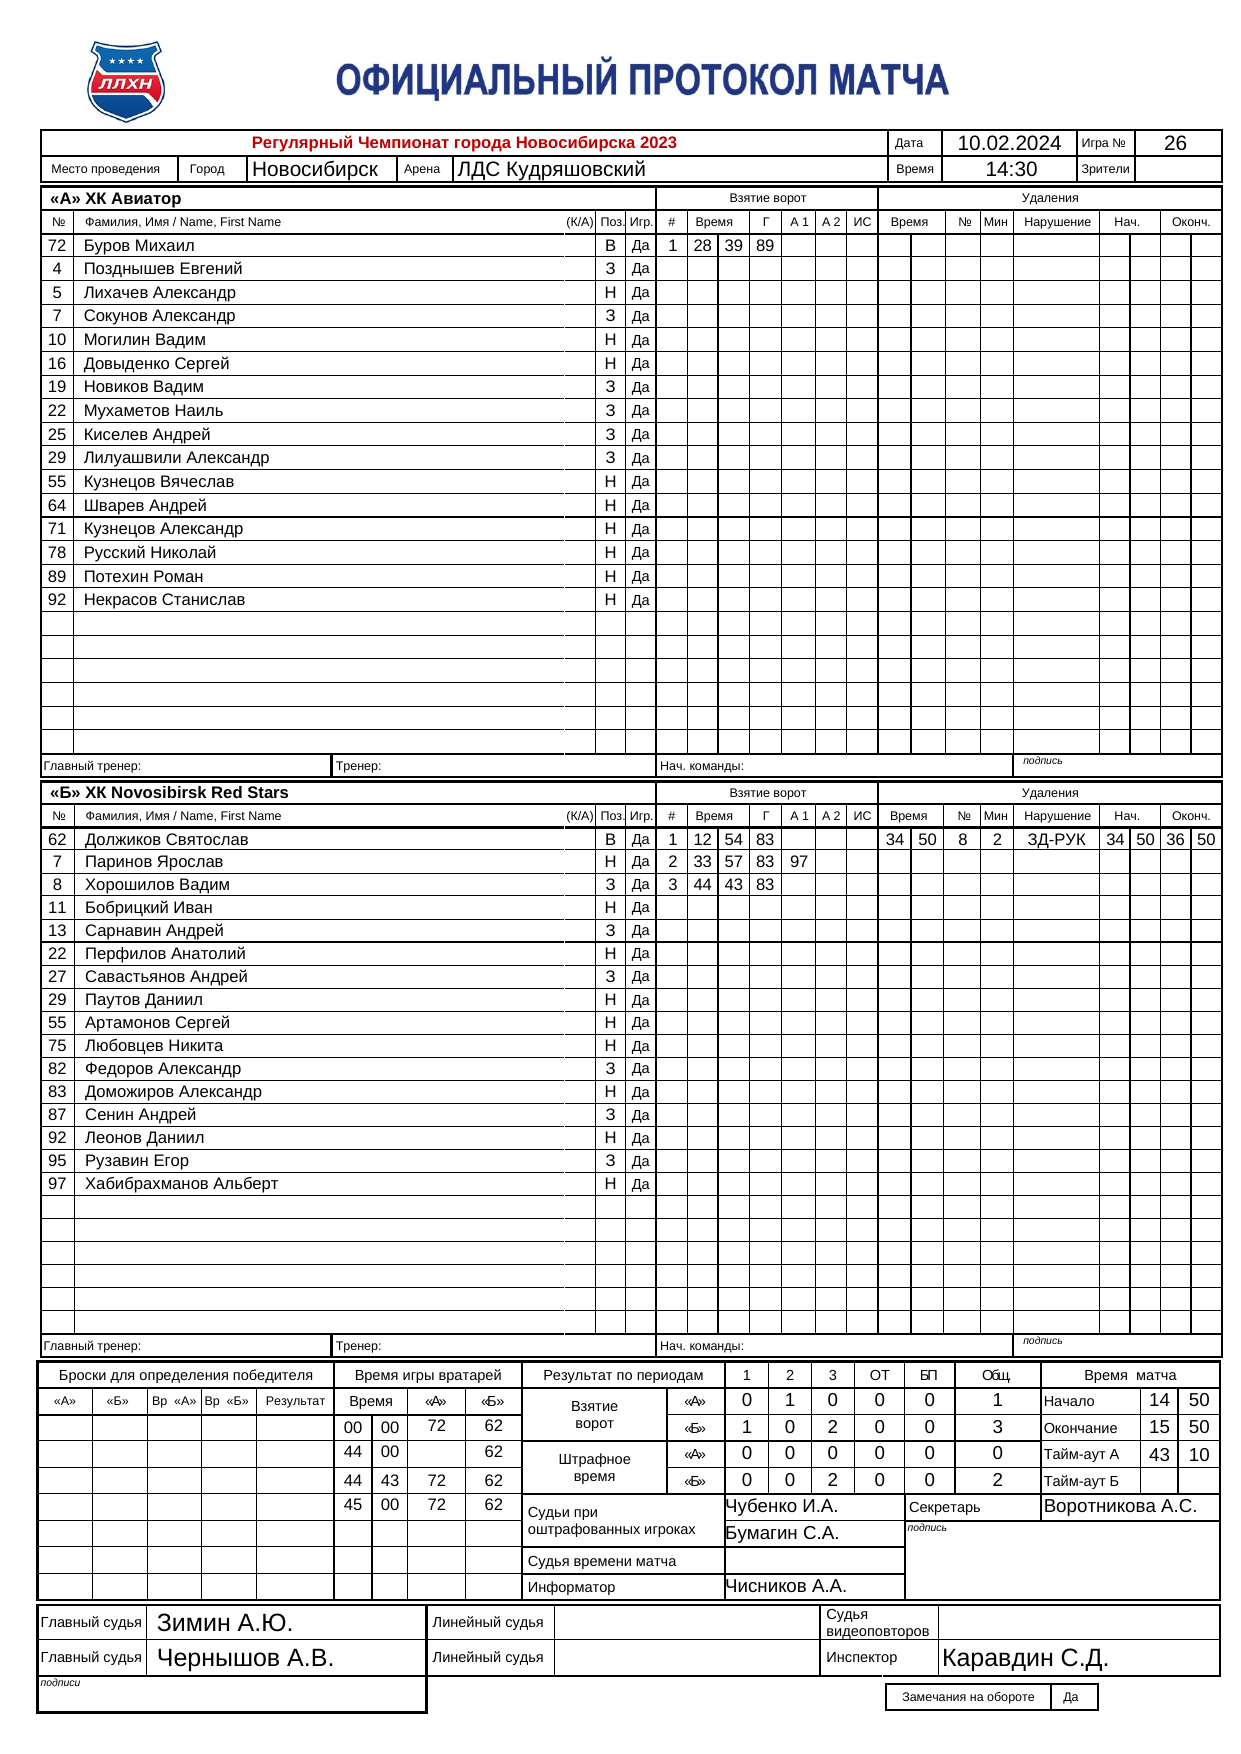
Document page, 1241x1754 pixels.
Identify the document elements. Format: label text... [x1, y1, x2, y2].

table_cell [782, 1012, 815, 1033]
table_cell [1099, 1682, 1220, 1711]
table_cell [42, 1242, 74, 1264]
table_cell [1100, 588, 1129, 611]
table_cell [1100, 636, 1129, 658]
table_cell [688, 966, 717, 987]
table_cell 2 [981, 829, 1013, 849]
table_cell З [596, 305, 625, 327]
table_cell 0 [956, 1442, 1040, 1467]
table_cell [750, 1081, 781, 1103]
table_cell [981, 966, 1013, 987]
table_cell [1161, 1288, 1190, 1310]
table_cell Да [626, 920, 655, 941]
table_cell [719, 920, 749, 941]
table_cell [719, 1058, 749, 1079]
table_cell 5 [42, 281, 73, 303]
table_cell [816, 636, 846, 658]
table_cell [879, 1150, 910, 1172]
table_cell 87 [42, 1104, 74, 1126]
table_cell [981, 328, 1013, 351]
table_header БП [905, 1363, 954, 1387]
table_header Удаления [879, 783, 1221, 803]
table_cell 82 [42, 1058, 74, 1079]
table_cell Оконч. [1161, 211, 1221, 233]
table_cell [750, 494, 781, 516]
table_cell [912, 636, 945, 658]
table_cell [657, 518, 687, 540]
table_cell [750, 399, 781, 422]
table_cell 0 [726, 1442, 768, 1467]
table_cell [1100, 1035, 1129, 1057]
table_cell 0 [769, 1415, 811, 1440]
table_cell Лихачев Александр [74, 281, 564, 303]
table_cell 0 [855, 1415, 904, 1440]
table_cell [912, 565, 945, 587]
table_cell [782, 1219, 815, 1241]
table_cell 83 [750, 874, 781, 895]
table_cell [688, 1127, 717, 1149]
table_cell [944, 1104, 980, 1126]
table_cell [657, 659, 687, 682]
table_cell Да [626, 1127, 655, 1149]
table_cell [1192, 423, 1221, 445]
table_cell [335, 1574, 371, 1599]
table_header 3 [812, 1363, 854, 1387]
table_cell [1131, 1150, 1160, 1172]
table_cell 44 [688, 874, 717, 895]
table_cell [688, 470, 717, 493]
table_cell [879, 257, 910, 280]
table_cell [74, 636, 564, 658]
table_cell [1100, 565, 1129, 587]
table_cell Да [626, 1012, 655, 1033]
table_cell [1100, 1219, 1129, 1241]
table_cell 83 [42, 1081, 74, 1103]
table_cell [1100, 376, 1129, 398]
table_cell Савастьянов Андрей [75, 966, 564, 987]
table_cell [879, 541, 910, 564]
table_cell «А» [39, 1389, 92, 1413]
table_cell [1100, 1081, 1129, 1103]
table_cell [981, 612, 1013, 634]
table_cell [782, 989, 815, 1011]
table_cell [1161, 1242, 1190, 1264]
table_cell [719, 707, 749, 729]
table_cell [912, 281, 945, 303]
table_cell [816, 1196, 846, 1218]
table_cell [847, 829, 877, 849]
table_cell Н [596, 1127, 625, 1149]
table_cell 0 [855, 1442, 904, 1467]
table_cell Лилуашвили Александр [74, 446, 564, 469]
table_cell [719, 1265, 749, 1287]
table_cell # [657, 211, 687, 233]
table_cell [944, 1173, 980, 1195]
table_cell Секретарь [906, 1495, 1040, 1520]
table_cell Доможиров Александр [75, 1081, 564, 1103]
table_cell [1131, 376, 1160, 398]
table_cell [1131, 235, 1160, 256]
table_cell Да [626, 328, 655, 351]
table_cell [39, 1468, 92, 1493]
table_cell [1100, 328, 1129, 351]
table_cell [719, 1104, 749, 1126]
table_cell [1014, 352, 1099, 374]
table_cell [847, 1081, 877, 1103]
table_cell Время [889, 157, 941, 181]
table_cell [1161, 989, 1190, 1011]
table_cell [1131, 1288, 1160, 1310]
table_cell [981, 399, 1013, 422]
table_cell Новосибирск [248, 157, 396, 181]
table_cell [1131, 920, 1160, 941]
table_cell [688, 730, 717, 753]
table_cell [879, 328, 910, 351]
table_cell [782, 636, 815, 658]
table_cell [1161, 470, 1190, 493]
table_cell Новиков Вадим [74, 376, 564, 398]
table_cell [847, 1311, 877, 1333]
table_cell [912, 1058, 943, 1079]
table_cell [596, 1265, 625, 1287]
table_cell [782, 257, 815, 280]
table_cell «Б» [668, 1468, 724, 1493]
table_cell [944, 920, 980, 941]
table_cell [946, 257, 980, 280]
table_cell [373, 1547, 407, 1573]
table_cell [750, 659, 781, 682]
table_cell 0 [905, 1415, 954, 1440]
table_cell [1100, 257, 1129, 280]
table_cell [782, 683, 815, 706]
table_cell [879, 966, 910, 987]
table_cell З [596, 1104, 625, 1126]
table_cell [688, 541, 717, 564]
table_cell [1131, 1219, 1160, 1241]
table_cell [1100, 966, 1129, 987]
table_cell [1014, 376, 1099, 398]
table_cell [42, 612, 73, 634]
table_cell Нач. [1100, 805, 1160, 826]
table_cell [428, 1677, 882, 1711]
table_cell [1161, 235, 1190, 256]
table_cell [657, 446, 687, 469]
table_cell [626, 1265, 655, 1287]
table_cell [816, 399, 846, 422]
table_cell [565, 850, 595, 872]
table_cell [719, 494, 749, 516]
table_cell 50 [1179, 1389, 1219, 1413]
table_cell [1100, 541, 1129, 564]
table_cell [565, 943, 595, 964]
table_cell [981, 1196, 1013, 1218]
table_cell [565, 874, 595, 895]
table_cell Да [626, 305, 655, 327]
table_cell [944, 1242, 980, 1264]
table_header 26 [1136, 131, 1221, 155]
table_cell [688, 920, 717, 941]
table_cell [782, 305, 815, 327]
table_cell «Б» [93, 1389, 147, 1413]
table_cell [565, 305, 595, 327]
table_cell 11 [42, 896, 74, 918]
table_cell [816, 423, 846, 445]
table_cell [688, 896, 717, 918]
table_cell [879, 518, 910, 540]
table_cell 0 [812, 1442, 854, 1467]
table_cell Тайм-аут А [1042, 1441, 1140, 1467]
table_cell [1161, 423, 1190, 445]
table_cell [981, 470, 1013, 493]
table_cell 8 [42, 874, 74, 895]
table_cell 36 [1161, 829, 1190, 849]
table_cell [847, 565, 877, 587]
table_cell [1014, 1035, 1099, 1057]
table_cell [657, 257, 687, 280]
table_cell [981, 1311, 1013, 1333]
table_cell [657, 1081, 687, 1103]
table_cell [148, 1468, 201, 1493]
table_cell [657, 1311, 687, 1333]
table_cell [719, 636, 749, 658]
table_cell [1014, 874, 1099, 895]
table_cell [1131, 1311, 1160, 1333]
table_cell [1014, 1127, 1099, 1149]
table_cell [912, 470, 945, 493]
table_cell [719, 541, 749, 564]
table_cell [750, 1012, 781, 1033]
table_cell [719, 376, 749, 398]
table_cell [719, 1012, 749, 1033]
table_cell [1014, 1173, 1099, 1195]
table_cell Нач. команды: [657, 1335, 1012, 1356]
table_cell Да [626, 1081, 655, 1103]
table_cell Любовцев Никита [75, 1035, 564, 1057]
table_cell [1179, 1468, 1219, 1493]
table_cell Буров Михаил [74, 235, 564, 256]
table_cell [1192, 1081, 1221, 1103]
table_cell 97 [42, 1173, 74, 1195]
table_cell [1014, 1311, 1099, 1333]
table_cell [912, 376, 945, 398]
table_cell [847, 588, 877, 611]
table_cell Н [596, 565, 625, 587]
table_cell подпись [1014, 755, 1221, 776]
table_cell Каравдин С.Д. [939, 1640, 1219, 1675]
table_cell [946, 470, 980, 493]
table_cell [719, 399, 749, 422]
table_cell 12 [688, 829, 717, 849]
table_cell [39, 1494, 92, 1520]
table_cell Перфилов Анатолий [75, 943, 564, 964]
table_cell Информатор [523, 1575, 724, 1599]
table_header 1 [726, 1363, 768, 1387]
table_cell [912, 257, 945, 280]
table_cell Н [596, 352, 625, 374]
table_cell [1192, 1012, 1221, 1033]
table_cell Нач. команды: [657, 755, 1012, 776]
table_cell [847, 659, 877, 682]
table_cell [719, 518, 749, 540]
table_cell [688, 1311, 717, 1333]
table_cell [816, 683, 846, 706]
table_cell [657, 541, 687, 564]
table_cell # [657, 805, 687, 826]
table_cell [688, 376, 717, 398]
table_cell [1192, 541, 1221, 564]
table_cell Н [596, 1035, 625, 1057]
table_cell Время [879, 805, 943, 826]
table_cell [1014, 896, 1099, 918]
table_cell [202, 1441, 256, 1467]
table_cell [719, 683, 749, 706]
table_cell [981, 1058, 1013, 1079]
table_cell [816, 1288, 846, 1310]
table_cell 0 [855, 1389, 904, 1413]
table_cell [626, 636, 655, 658]
table_cell 2 [812, 1468, 854, 1493]
table_cell [847, 541, 877, 564]
table_cell [1100, 1150, 1129, 1172]
table_cell [1161, 943, 1190, 964]
table_cell [565, 494, 595, 516]
table_cell [944, 943, 980, 964]
table_cell [1014, 470, 1099, 493]
table_cell [750, 305, 781, 327]
table_cell Результат [257, 1389, 333, 1413]
table_cell [879, 1127, 910, 1149]
table_cell [719, 1150, 749, 1172]
table_cell Вр «Б» [202, 1389, 256, 1413]
table_cell № [946, 211, 980, 233]
table_cell [93, 1468, 147, 1493]
table_cell [879, 423, 910, 445]
table_cell [981, 1265, 1013, 1287]
table_cell [946, 399, 980, 422]
table_cell [750, 588, 781, 611]
table_cell [1161, 850, 1190, 872]
table_cell [750, 636, 781, 658]
table_cell 0 [905, 1389, 954, 1413]
table_cell [847, 1288, 877, 1310]
table_cell 29 [42, 989, 74, 1011]
table_cell [596, 707, 625, 729]
table_cell [750, 920, 781, 941]
table_cell Да [626, 565, 655, 587]
table_cell Н [596, 943, 625, 964]
table_cell Потехин Роман [74, 565, 564, 587]
table_cell Да [626, 470, 655, 493]
table_cell З [596, 1058, 625, 1079]
table_cell [782, 328, 815, 351]
table_cell Да [626, 588, 655, 611]
table_cell Да [626, 423, 655, 445]
table_cell [1192, 1058, 1221, 1079]
table_cell [657, 1012, 687, 1033]
table_cell [1131, 352, 1160, 374]
table_cell [782, 896, 815, 918]
table_cell [944, 1150, 980, 1172]
table_cell [912, 588, 945, 611]
table_cell 10 [1179, 1441, 1219, 1467]
table_cell Н [596, 850, 625, 872]
table_cell [202, 1574, 256, 1599]
table_cell [565, 281, 595, 303]
table_cell [719, 470, 749, 493]
table_cell [565, 1173, 595, 1195]
table_cell «Б » [466, 1389, 521, 1413]
table_cell [74, 707, 564, 729]
table_cell [879, 730, 910, 753]
table_cell [1192, 874, 1221, 895]
table_cell [750, 966, 781, 987]
table_cell 10 [42, 328, 73, 351]
table_cell [148, 1494, 201, 1520]
table_cell [981, 494, 1013, 516]
table_cell [944, 1219, 980, 1241]
table_cell Бобрицкий Иван [75, 896, 564, 918]
table_cell [847, 257, 877, 280]
table_cell [335, 1547, 371, 1573]
table_cell [42, 730, 73, 753]
table_cell 72 [408, 1468, 465, 1493]
table_cell Время [335, 1389, 407, 1413]
table_cell [93, 1547, 147, 1573]
table_cell [879, 659, 910, 682]
table_cell [1100, 989, 1129, 1011]
table_cell [847, 1035, 877, 1057]
table_cell [1014, 683, 1099, 706]
table_cell [782, 730, 815, 753]
table_cell [1100, 1196, 1129, 1218]
table_cell Федоров Александр [75, 1058, 564, 1079]
table_cell [1161, 257, 1190, 280]
table_cell [879, 1311, 910, 1333]
table_cell [944, 1035, 980, 1057]
table_cell Да [626, 896, 655, 918]
table_cell Место проведения [42, 157, 177, 181]
table_cell Зрители [1078, 157, 1134, 181]
table_cell 00 [373, 1416, 407, 1440]
table_cell [816, 470, 846, 493]
table_cell [1131, 1104, 1160, 1126]
table_cell [657, 470, 687, 493]
table_cell Н [596, 541, 625, 564]
table_cell [1014, 1081, 1099, 1103]
table_cell [657, 565, 687, 587]
table_cell [657, 1288, 687, 1310]
table_cell (К/А) [565, 211, 595, 233]
table_cell [879, 1265, 910, 1287]
table_cell [565, 896, 595, 918]
table_cell [946, 518, 980, 540]
table_cell [816, 565, 846, 587]
table_cell [879, 1035, 910, 1057]
table_cell [1014, 399, 1099, 422]
table_cell [912, 1012, 943, 1033]
table_cell [42, 1265, 74, 1287]
table_cell Сокунов Александр [74, 305, 564, 327]
table_header Взятие ворот [657, 188, 877, 209]
table_cell [981, 1242, 1013, 1264]
table_cell Некрасов Станислав [74, 588, 564, 611]
table_cell [565, 1081, 595, 1103]
table_cell З [596, 399, 625, 422]
table_cell [719, 1127, 749, 1149]
table_cell Должиков Святослав [75, 829, 564, 849]
table_cell [1014, 423, 1099, 445]
table_cell [1161, 1058, 1190, 1079]
table_cell [847, 470, 877, 493]
table_cell [688, 1173, 717, 1195]
table_cell [944, 989, 980, 1011]
table_cell [1131, 707, 1160, 729]
table_cell [981, 636, 1013, 658]
table_cell Оконч. [1161, 805, 1221, 826]
table_cell [1161, 1081, 1190, 1103]
table_cell [657, 1196, 687, 1218]
table_cell [750, 565, 781, 587]
table_cell [1014, 636, 1099, 658]
table_cell [847, 281, 877, 303]
table_cell Арена [398, 157, 452, 181]
table_cell [1131, 423, 1160, 445]
table_cell 83 [750, 850, 781, 872]
table_cell [1014, 1150, 1099, 1172]
table_cell [946, 541, 980, 564]
table_cell [1100, 1104, 1129, 1126]
table_cell 8 [944, 829, 980, 849]
table_cell [1161, 281, 1190, 303]
table_cell [981, 352, 1013, 374]
table_cell [782, 494, 815, 516]
table_cell [1100, 683, 1129, 706]
table_cell Фамилия, Имя / Name, First Name [74, 211, 565, 233]
table_cell [912, 896, 943, 918]
table_cell [879, 1196, 910, 1218]
table_cell Мин [981, 805, 1013, 826]
table_cell [657, 1058, 687, 1079]
table_cell 22 [42, 399, 73, 422]
table_cell [1192, 730, 1221, 753]
table_cell Да [626, 352, 655, 374]
table_cell З [596, 966, 625, 987]
table_cell [782, 541, 815, 564]
table_cell [1014, 257, 1099, 280]
table_cell [148, 1574, 201, 1599]
table_cell [816, 1150, 846, 1172]
table_cell Довыденко Сергей [74, 352, 564, 374]
table_cell [565, 920, 595, 941]
table_cell [879, 636, 910, 658]
table_cell Н [596, 470, 625, 493]
table_cell [912, 683, 945, 706]
table_cell [1131, 612, 1160, 634]
table_cell [466, 1521, 521, 1546]
table_cell [719, 423, 749, 445]
table_cell [657, 1035, 687, 1057]
table_cell [565, 966, 595, 987]
table_cell А 1 [782, 805, 815, 826]
table_cell Да [626, 376, 655, 398]
table_cell [816, 257, 846, 280]
table_cell [1100, 1127, 1129, 1149]
table_cell 0 [855, 1468, 904, 1493]
table_cell [657, 494, 687, 516]
table_cell [782, 518, 815, 540]
table_cell [657, 920, 687, 941]
table_cell [816, 446, 846, 469]
table_cell [847, 966, 877, 987]
table_cell Артамонов Сергей [75, 1012, 564, 1033]
table_cell [39, 1416, 92, 1440]
table_cell [879, 470, 910, 493]
table_cell [816, 707, 846, 729]
table_cell [750, 943, 781, 964]
table_cell [1192, 376, 1221, 398]
table_cell [782, 1288, 815, 1310]
table_cell [782, 612, 815, 634]
table_cell [847, 399, 877, 422]
table_cell З [596, 920, 625, 941]
table_cell [879, 683, 910, 706]
table_cell [782, 1058, 815, 1079]
table_cell № [42, 211, 73, 233]
table_cell [1014, 730, 1099, 753]
table_cell [1161, 966, 1190, 987]
table_cell [750, 1173, 781, 1195]
table_header Броски для определения победителя [39, 1363, 333, 1387]
table_cell «А» [668, 1389, 724, 1413]
table_cell [981, 1288, 1013, 1310]
table_cell [1014, 1058, 1099, 1079]
table_cell [688, 328, 717, 351]
table_cell [1192, 446, 1221, 469]
table_cell [1014, 588, 1099, 611]
table_cell [1192, 707, 1221, 729]
table_cell [719, 1311, 749, 1333]
table_cell 62 [466, 1494, 521, 1520]
table_cell [565, 1150, 595, 1172]
table_cell [42, 683, 73, 706]
table_cell подпись [1014, 1335, 1221, 1356]
table_cell Да [626, 446, 655, 469]
table_cell 50 [1179, 1415, 1219, 1440]
table_cell Инспектор [821, 1640, 938, 1675]
table_cell [75, 1288, 564, 1310]
table_cell 89 [750, 235, 781, 256]
table_cell [42, 1311, 74, 1333]
table_header Взятие ворот [657, 783, 877, 803]
table_cell [847, 1058, 877, 1079]
table_cell [750, 446, 781, 469]
table_cell [1192, 1173, 1221, 1195]
table_cell [847, 943, 877, 964]
table_cell 44 [335, 1468, 371, 1493]
table_cell Поз. [596, 211, 625, 233]
table_cell [1014, 707, 1099, 729]
table_cell 71 [42, 518, 73, 540]
table_cell 00 [373, 1494, 407, 1520]
table_cell 0 [905, 1442, 954, 1467]
table_cell [688, 565, 717, 587]
table_cell [688, 636, 717, 658]
table_cell [1192, 328, 1221, 351]
table_cell Главный судья [39, 1606, 146, 1639]
table_cell [1192, 399, 1221, 422]
table_cell Да [626, 966, 655, 987]
table_cell [719, 305, 749, 327]
table_cell Чернышов А.В. [147, 1640, 425, 1675]
table_cell [688, 1196, 717, 1218]
table_cell [847, 518, 877, 540]
table_cell [879, 1058, 910, 1079]
table_cell [816, 352, 846, 374]
table_cell [596, 659, 625, 682]
table_cell [1131, 730, 1160, 753]
table_cell [1161, 541, 1190, 564]
table_cell Да [626, 518, 655, 540]
table_cell [657, 1150, 687, 1172]
table_cell З [596, 446, 625, 469]
table_cell [75, 1311, 564, 1333]
table_cell [657, 1242, 687, 1264]
table_cell [1141, 1468, 1177, 1493]
table_cell [1192, 1150, 1221, 1172]
table_cell [782, 1081, 815, 1103]
table_header Да [1052, 1685, 1097, 1709]
table_cell [1014, 1104, 1099, 1126]
table_cell подпись [906, 1522, 1219, 1599]
table_cell Да [626, 235, 655, 256]
table_cell Н [596, 281, 625, 303]
table_cell [565, 423, 595, 445]
table_cell [879, 305, 910, 327]
table_cell [257, 1468, 333, 1493]
table_cell 15 [1141, 1415, 1177, 1440]
table_cell [93, 1574, 147, 1599]
table_cell [1131, 518, 1160, 540]
table_cell [946, 636, 980, 658]
table_cell [782, 1196, 815, 1218]
table_cell [1161, 588, 1190, 611]
table_cell [1100, 235, 1129, 256]
table_cell [1131, 989, 1160, 1011]
table_cell Да [626, 494, 655, 516]
table_header Игра № [1078, 131, 1134, 155]
table_cell [981, 257, 1013, 280]
table_cell Мин [981, 211, 1013, 233]
table_cell [1014, 1265, 1099, 1287]
table_cell [1100, 1058, 1129, 1079]
table_cell [688, 989, 717, 1011]
table_cell [148, 1441, 201, 1467]
table_cell Да [626, 1058, 655, 1079]
table_cell Мухаметов Наиль [74, 399, 564, 422]
table_cell 16 [42, 352, 73, 374]
table_cell [816, 376, 846, 398]
table_cell [42, 1288, 74, 1310]
table_cell З [596, 1150, 625, 1172]
table_cell [565, 636, 595, 658]
table_cell [719, 352, 749, 374]
table_cell [879, 1104, 910, 1126]
table_cell [944, 1265, 980, 1287]
table_cell [1100, 1242, 1129, 1264]
table_cell [879, 612, 910, 634]
table_cell [1192, 612, 1221, 634]
table_cell [719, 612, 749, 634]
table_cell [565, 829, 595, 849]
table_cell Начало [1042, 1389, 1140, 1413]
table_cell 89 [42, 565, 73, 587]
table_cell 62 [42, 829, 74, 849]
table_cell Нарушение [1014, 805, 1099, 826]
table_cell [912, 541, 945, 564]
table_cell [981, 874, 1013, 895]
table_cell [1192, 494, 1221, 516]
table_cell [816, 494, 846, 516]
table_cell [1192, 896, 1221, 918]
table_cell [816, 235, 846, 256]
table_cell 22 [42, 943, 74, 964]
table_cell [946, 494, 980, 516]
table_cell ИС [847, 805, 877, 826]
table_cell [719, 1242, 749, 1264]
table_cell [626, 1219, 655, 1241]
table_cell [74, 683, 564, 706]
table_cell [1014, 850, 1099, 872]
table_cell [1161, 730, 1190, 753]
table_header Замечания на обороте [887, 1685, 1050, 1709]
table_cell [688, 1035, 717, 1057]
table_cell [946, 565, 980, 587]
table_cell [1192, 920, 1221, 941]
table_cell [1100, 1012, 1129, 1033]
table_cell [782, 235, 815, 256]
table_header ОТ [855, 1363, 904, 1387]
table_cell [879, 281, 910, 303]
table_cell [1014, 659, 1099, 682]
table_cell 43 [719, 874, 749, 895]
table_cell [847, 896, 877, 918]
table_cell [565, 588, 595, 611]
table_cell [816, 518, 846, 540]
table_cell 45 [335, 1494, 371, 1520]
table_cell Воротникова А.С. [1042, 1495, 1219, 1520]
table_cell [1161, 352, 1190, 374]
table_cell [565, 328, 595, 351]
table_cell [596, 612, 625, 634]
table_cell [719, 328, 749, 351]
table_cell [93, 1441, 147, 1467]
table_cell [657, 1173, 687, 1195]
table_cell [750, 328, 781, 351]
table_cell [657, 588, 687, 611]
table_cell [688, 943, 717, 964]
table_cell 0 [726, 1389, 768, 1413]
table_cell [657, 943, 687, 964]
table_cell 00 [373, 1441, 407, 1467]
table_cell [1131, 636, 1160, 658]
table_header Время матча [1042, 1363, 1219, 1387]
table_cell [847, 1265, 877, 1287]
table_cell Взятие ворот [523, 1389, 666, 1440]
table_cell [816, 659, 846, 682]
table_cell [1161, 446, 1190, 469]
table_cell [981, 920, 1013, 941]
table_cell [847, 1104, 877, 1126]
table_cell [879, 943, 910, 964]
table_cell [1192, 636, 1221, 658]
table_header «Б» ХК Novosibirsk Red Stars [42, 783, 655, 803]
table_cell [719, 565, 749, 587]
table_cell [726, 1548, 904, 1573]
table_cell [688, 446, 717, 469]
table_cell [74, 612, 564, 634]
table_cell [1192, 281, 1221, 303]
table_cell [847, 446, 877, 469]
table_cell [466, 1547, 521, 1573]
table_cell [719, 1035, 749, 1057]
table_cell [1131, 1265, 1160, 1287]
table_cell [912, 966, 943, 987]
table_cell [912, 659, 945, 682]
table_cell [1131, 943, 1160, 964]
table_cell [565, 1265, 595, 1287]
table_cell [912, 920, 943, 941]
table_cell [39, 1521, 92, 1546]
table_cell [879, 1288, 910, 1310]
table_cell 62 [466, 1441, 521, 1467]
table_cell [782, 376, 815, 398]
table_cell [719, 989, 749, 1011]
table_cell [1100, 1265, 1129, 1287]
table_cell 3 [956, 1415, 1040, 1440]
table_cell [1100, 446, 1129, 469]
table_cell [596, 1311, 625, 1333]
table_cell [257, 1441, 333, 1467]
table_cell [148, 1521, 201, 1546]
table_cell [93, 1416, 147, 1440]
table_cell [944, 1127, 980, 1149]
table_cell [1100, 1311, 1129, 1333]
table_cell 25 [42, 423, 73, 445]
table_cell 1 [769, 1389, 811, 1413]
table_cell [1192, 1219, 1221, 1241]
table_cell [750, 612, 781, 634]
table_cell [719, 896, 749, 918]
table_cell [1192, 1265, 1221, 1287]
table_cell (К/А) [565, 805, 595, 826]
table_cell [879, 1081, 910, 1103]
table_cell [1100, 874, 1129, 895]
table_cell 97 [782, 850, 815, 872]
table_cell [408, 1574, 465, 1599]
table_cell [816, 1058, 846, 1079]
table_cell [373, 1574, 407, 1599]
table_cell [847, 1012, 877, 1033]
table_cell [782, 829, 815, 849]
table_cell [1192, 1035, 1221, 1057]
table_cell [565, 235, 595, 256]
table_cell [1014, 966, 1099, 987]
table_cell [750, 989, 781, 1011]
table_cell [750, 707, 781, 729]
table_cell [719, 588, 749, 611]
table_cell [719, 1173, 749, 1195]
table_cell [946, 305, 980, 327]
table_cell ЗД-РУК [1014, 829, 1099, 849]
table_cell [1131, 541, 1160, 564]
table_cell Игр. [626, 805, 655, 826]
table_cell [626, 612, 655, 634]
table_cell [202, 1494, 256, 1520]
table_cell [981, 518, 1013, 540]
table_cell [1131, 305, 1160, 327]
table_cell [408, 1441, 465, 1467]
table_cell [750, 376, 781, 398]
table_cell [1131, 494, 1160, 516]
table_cell [1161, 1173, 1190, 1195]
table_cell [879, 1012, 910, 1033]
table_cell [981, 1219, 1013, 1241]
table_cell [688, 399, 717, 422]
table_cell [719, 966, 749, 987]
table_cell [1131, 1035, 1160, 1057]
table_cell [565, 352, 595, 374]
table_cell [879, 1219, 910, 1241]
table_cell [688, 518, 717, 540]
table_cell [912, 612, 945, 634]
table_cell Да [626, 1035, 655, 1057]
table_cell [1192, 352, 1221, 374]
table_cell [944, 874, 980, 895]
table_cell [847, 683, 877, 706]
table_cell [816, 1081, 846, 1103]
table_cell Паринов Ярослав [75, 850, 564, 872]
table_cell [1100, 850, 1129, 872]
table_cell [1014, 541, 1099, 564]
table_cell Н [596, 328, 625, 351]
table_cell [1100, 399, 1129, 422]
table_cell [565, 1219, 595, 1241]
table_cell Да [626, 281, 655, 303]
table_cell [912, 328, 945, 351]
table_cell [657, 399, 687, 422]
table_cell [912, 305, 945, 327]
table_cell [1192, 1311, 1221, 1333]
table_cell 1 [726, 1415, 768, 1440]
table_cell [816, 541, 846, 564]
table_cell [816, 989, 846, 1011]
table_cell [782, 281, 815, 303]
table_cell [565, 1127, 595, 1149]
table_cell [782, 943, 815, 964]
table_cell [879, 235, 910, 256]
table_cell 64 [42, 494, 73, 516]
table_cell Фамилия, Имя / Name, First Name [75, 805, 565, 826]
table_cell [688, 1081, 717, 1103]
table_cell Судья видеоповторов [821, 1606, 938, 1639]
table_cell [1192, 1196, 1221, 1218]
table_cell [847, 1150, 877, 1172]
table_cell [912, 1035, 943, 1057]
table_cell Хорошилов Вадим [75, 874, 564, 895]
table_cell [75, 1242, 564, 1264]
table_cell [816, 1173, 846, 1195]
table_cell 14 [1141, 1389, 1177, 1413]
table_cell [1131, 399, 1160, 422]
table_cell [1161, 636, 1190, 658]
table_cell Вр «А» [148, 1389, 201, 1413]
table_cell [1131, 446, 1160, 469]
table_cell [912, 730, 945, 753]
table_cell «Б» [668, 1415, 724, 1440]
table_cell [750, 518, 781, 540]
table_cell [1192, 850, 1221, 872]
table_cell Киселев Андрей [74, 423, 564, 445]
table_cell [750, 1058, 781, 1079]
table_cell [565, 1104, 595, 1126]
table_cell [1131, 683, 1160, 706]
table_cell [1161, 874, 1190, 895]
table_cell [1100, 1288, 1129, 1310]
table_cell [912, 235, 945, 256]
table_cell [816, 588, 846, 611]
table_cell [1131, 328, 1160, 351]
table_cell Поз. [596, 805, 625, 826]
table_cell 14:30 [943, 157, 1076, 181]
table_cell [1131, 896, 1160, 918]
table_cell [1192, 565, 1221, 587]
table_cell [847, 874, 877, 895]
table_cell 2 [657, 850, 687, 872]
table_cell [944, 1012, 980, 1033]
table_cell 7 [42, 850, 74, 872]
table_cell [565, 1035, 595, 1057]
table_cell 55 [42, 470, 73, 493]
table_cell [657, 328, 687, 351]
table_cell [946, 730, 980, 753]
table_header Время игры вратарей [335, 1363, 521, 1387]
table_cell З [596, 376, 625, 398]
table_cell Линейный судья [428, 1606, 554, 1639]
table_cell Паутов Даниил [75, 989, 564, 1011]
table_cell [847, 989, 877, 1011]
table_cell [912, 518, 945, 540]
table_cell [847, 636, 877, 658]
table_cell [782, 352, 815, 374]
table_cell [912, 1150, 943, 1172]
table_cell [75, 1219, 564, 1241]
table_cell [688, 707, 717, 729]
table_cell [565, 257, 595, 280]
table_cell [257, 1521, 333, 1546]
table_cell [847, 1219, 877, 1241]
table_cell [596, 636, 625, 658]
table_cell Нарушение [1014, 211, 1099, 233]
table_cell [1014, 1196, 1099, 1218]
table_cell [565, 446, 595, 469]
table_cell Да [626, 850, 655, 872]
table_cell [657, 305, 687, 327]
table_cell [946, 659, 980, 682]
table_cell Н [596, 494, 625, 516]
table_cell [1161, 612, 1190, 634]
table_cell [1161, 1012, 1190, 1033]
table_cell [1100, 943, 1129, 964]
table_cell З [596, 423, 625, 445]
table_cell [816, 1311, 846, 1333]
table_cell [1161, 1127, 1190, 1149]
table_cell [1131, 257, 1160, 280]
table_cell [782, 1150, 815, 1172]
table_cell [1161, 1150, 1190, 1172]
table_cell 57 [719, 850, 749, 872]
table_cell [719, 943, 749, 964]
table_cell [816, 920, 846, 941]
table_cell [1161, 376, 1190, 398]
table_cell [782, 1035, 815, 1057]
table_cell [782, 565, 815, 587]
table_cell 72 [408, 1416, 465, 1440]
table_cell Да [626, 541, 655, 564]
table_cell [1100, 494, 1129, 516]
table_cell [847, 376, 877, 398]
table_cell [688, 1058, 717, 1079]
table_cell [1161, 399, 1190, 422]
table_cell [912, 943, 943, 964]
table_cell [912, 874, 943, 895]
table_cell [1192, 588, 1221, 611]
table_cell [816, 1012, 846, 1033]
table_cell [688, 1265, 717, 1287]
table_cell [981, 423, 1013, 445]
table_cell [944, 850, 980, 872]
table_cell Да [626, 829, 655, 849]
table_cell [782, 920, 815, 941]
table_cell А 1 [782, 211, 815, 233]
table_cell [1014, 1012, 1099, 1033]
table_cell Судьи при оштрафованных игроках [523, 1495, 724, 1546]
table_cell [847, 328, 877, 351]
table_cell [879, 920, 910, 941]
table_cell [1131, 874, 1160, 895]
table_cell [657, 352, 687, 374]
table_cell [981, 541, 1013, 564]
table_cell [816, 1127, 846, 1149]
table_cell [1100, 423, 1129, 445]
table_cell [944, 1058, 980, 1079]
table_cell [847, 494, 877, 516]
table_cell [816, 612, 846, 634]
table_cell [688, 352, 717, 374]
table_cell 50 [1131, 829, 1160, 849]
table_cell [1192, 257, 1221, 280]
table_cell Главный судья [39, 1640, 146, 1675]
table_cell [1100, 1173, 1129, 1195]
table_cell [1161, 659, 1190, 682]
table_cell [1161, 1104, 1190, 1126]
table_cell Рузавин Егор [75, 1150, 564, 1172]
table_cell [148, 1416, 201, 1440]
table_cell [688, 1242, 717, 1264]
table_cell Чисников А.А. [726, 1575, 904, 1599]
table_cell [816, 1219, 846, 1241]
table_cell [1131, 659, 1160, 682]
table_cell [981, 281, 1013, 303]
table_cell [816, 1265, 846, 1287]
table_cell [257, 1574, 333, 1599]
table_cell [912, 1081, 943, 1103]
table_cell [750, 352, 781, 374]
table_cell 4 [42, 257, 73, 280]
table_cell 0 [905, 1468, 954, 1493]
table_cell [1100, 659, 1129, 682]
table_cell 44 [335, 1441, 371, 1467]
table_header Результат по периодам [523, 1363, 724, 1387]
table_cell [1161, 1035, 1190, 1057]
table_cell [596, 1196, 625, 1218]
table_cell [946, 423, 980, 445]
table_cell [565, 659, 595, 682]
table_cell [879, 874, 910, 895]
table_cell Нач. [1100, 211, 1160, 233]
table_cell [657, 730, 687, 753]
table_cell [847, 1242, 877, 1264]
table_cell З [596, 874, 625, 895]
table_cell [750, 281, 781, 303]
table_cell [1161, 518, 1190, 540]
table_cell [1131, 1012, 1160, 1033]
table_cell Н [596, 989, 625, 1011]
table_cell 34 [879, 829, 910, 849]
table_cell [912, 399, 945, 422]
table_cell 72 [42, 235, 73, 256]
table_cell [1131, 1196, 1160, 1218]
table_cell Судья времени матча [523, 1548, 724, 1573]
table_cell [847, 1196, 877, 1218]
table_cell [912, 1265, 943, 1287]
table_cell [408, 1547, 465, 1573]
table_cell 7 [42, 305, 73, 327]
table_cell [565, 1012, 595, 1033]
table_cell [626, 730, 655, 753]
table_cell Да [626, 1150, 655, 1172]
table_cell [626, 1196, 655, 1218]
table_cell 3 [657, 874, 687, 895]
table_cell [1100, 305, 1129, 327]
table_cell [257, 1547, 333, 1573]
table_cell «А» [668, 1442, 724, 1467]
table_cell [946, 683, 980, 706]
table_cell Тренер: [333, 755, 655, 776]
table_cell [981, 683, 1013, 706]
table_cell [782, 1242, 815, 1264]
table_cell [879, 376, 910, 398]
table_cell [816, 943, 846, 964]
table_cell 13 [42, 920, 74, 941]
table_cell [657, 966, 687, 987]
table_cell [1014, 612, 1099, 634]
table_cell [981, 730, 1013, 753]
table_cell [750, 1265, 781, 1287]
table_cell [1014, 328, 1099, 351]
table_cell [912, 850, 943, 872]
table_cell [688, 612, 717, 634]
table_cell Окончание [1042, 1415, 1140, 1440]
table_cell [1131, 1242, 1160, 1264]
table_cell [847, 305, 877, 327]
table_cell [1014, 1242, 1099, 1264]
table_cell [1100, 730, 1129, 753]
table_cell 92 [42, 1127, 74, 1149]
table_cell [981, 850, 1013, 872]
table_cell Г [750, 805, 781, 826]
table_cell [912, 1288, 943, 1310]
table_cell [657, 1265, 687, 1287]
table_cell [657, 1127, 687, 1149]
table_cell [1100, 896, 1129, 918]
table_cell [565, 1288, 595, 1310]
table_cell Да [626, 1104, 655, 1126]
table_cell [1014, 989, 1099, 1011]
table_cell [148, 1547, 201, 1573]
table_cell [816, 1035, 846, 1057]
table_cell Город [179, 157, 246, 181]
table_cell [565, 1196, 595, 1218]
table_cell [981, 305, 1013, 327]
table_cell 2 [812, 1415, 854, 1440]
table_cell 1 [657, 829, 687, 849]
table_cell [883, 1677, 1220, 1681]
table_cell Тайм-аут Б [1042, 1468, 1140, 1493]
table_cell ЛДС Кудряшовский [454, 157, 887, 181]
table_cell 0 [812, 1389, 854, 1413]
table_cell [596, 1288, 625, 1310]
table_cell [847, 920, 877, 941]
table_cell Н [596, 896, 625, 918]
table_cell [1192, 305, 1221, 327]
table_cell [782, 707, 815, 729]
table_cell [202, 1547, 256, 1573]
table_cell [847, 352, 877, 374]
table_cell Шварев Андрей [74, 494, 564, 516]
table_cell 83 [750, 829, 781, 849]
table_cell 0 [769, 1442, 811, 1467]
table_cell [1014, 943, 1099, 964]
table_cell [912, 423, 945, 445]
table_cell [1161, 328, 1190, 351]
table_cell [466, 1574, 521, 1599]
table_cell 0 [769, 1468, 811, 1493]
table_cell Главный тренер: [42, 1335, 330, 1356]
table_cell [1161, 683, 1190, 706]
table_cell [912, 1127, 943, 1149]
table_cell [816, 966, 846, 987]
table_cell [719, 281, 749, 303]
table_cell [847, 423, 877, 445]
table_cell 92 [42, 588, 73, 611]
table_cell [1014, 446, 1099, 469]
table_cell [981, 1081, 1013, 1103]
table_cell Русский Николай [74, 541, 564, 564]
table_cell [879, 494, 910, 516]
table_cell [657, 896, 687, 918]
table_cell 00 [335, 1416, 371, 1440]
table_cell [688, 588, 717, 611]
table_cell 72 [408, 1494, 465, 1520]
table_cell [596, 1242, 625, 1264]
table_cell 0 [726, 1468, 768, 1493]
table_cell [688, 683, 717, 706]
table_cell [565, 518, 595, 540]
table_cell [1192, 989, 1221, 1011]
table_cell 62 [466, 1416, 521, 1440]
table_cell [782, 966, 815, 987]
table_cell [688, 1150, 717, 1172]
table_cell Главный тренер: [42, 755, 330, 776]
table_cell [719, 1219, 749, 1241]
table_cell [981, 588, 1013, 611]
table_cell Леонов Даниил [75, 1127, 564, 1149]
table_cell [688, 281, 717, 303]
table_cell 78 [42, 541, 73, 564]
table_cell подписи [39, 1677, 425, 1711]
table_cell [1014, 1288, 1099, 1310]
table_cell 33 [688, 850, 717, 872]
table_cell [847, 612, 877, 634]
table_cell В [596, 235, 625, 256]
table_cell [944, 1081, 980, 1103]
table_cell 39 [719, 235, 749, 256]
table_cell ИС [847, 211, 877, 233]
table_cell Да [626, 874, 655, 895]
table_cell Штрафное время [523, 1442, 666, 1493]
table_header 2 [769, 1363, 811, 1387]
table_cell [688, 1012, 717, 1033]
table_cell [1131, 1081, 1160, 1103]
table_cell [981, 707, 1013, 729]
table_cell Чубенко И.А. [726, 1495, 904, 1520]
table_cell [335, 1521, 371, 1546]
table_cell [750, 683, 781, 706]
table_cell [565, 565, 595, 587]
table_cell [657, 376, 687, 398]
table_cell Н [596, 1173, 625, 1195]
table_cell [912, 1311, 943, 1333]
table_cell Игр. [626, 211, 655, 233]
table_cell Время [688, 211, 749, 233]
table_cell [202, 1416, 256, 1440]
table_cell [565, 683, 595, 706]
table_cell [912, 352, 945, 374]
table_cell [565, 1058, 595, 1079]
table_cell [1014, 494, 1099, 516]
table_cell [657, 281, 687, 303]
table_cell [565, 730, 595, 753]
table_cell [202, 1468, 256, 1493]
table_cell Линейный судья [428, 1640, 554, 1675]
table_cell [1131, 565, 1160, 587]
table_cell [202, 1521, 256, 1546]
table_cell [565, 1311, 595, 1333]
table_cell Н [596, 588, 625, 611]
table_cell [39, 1441, 92, 1467]
table_cell [657, 683, 687, 706]
table_cell № [42, 805, 74, 826]
table_cell Позднышев Евгений [74, 257, 564, 280]
table_cell [782, 588, 815, 611]
table_cell [879, 446, 910, 469]
table_cell 19 [42, 376, 73, 398]
table_cell Да [626, 1173, 655, 1195]
table_cell [847, 707, 877, 729]
table_cell [944, 1311, 980, 1333]
table_cell [946, 612, 980, 634]
table_cell [257, 1416, 333, 1440]
table_cell [1100, 281, 1129, 303]
table_cell [981, 659, 1013, 682]
table_cell [1131, 470, 1160, 493]
table_cell [688, 305, 717, 327]
table_cell [944, 1196, 980, 1218]
table_cell [657, 989, 687, 1011]
table_cell [1161, 565, 1190, 587]
table_cell Да [626, 943, 655, 964]
table_cell [565, 707, 595, 729]
table_cell [939, 1606, 1219, 1639]
table_cell [555, 1606, 819, 1639]
table_cell [946, 446, 980, 469]
table_cell [565, 470, 595, 493]
table_cell [981, 1150, 1013, 1172]
table_cell [657, 636, 687, 658]
table_cell [750, 470, 781, 493]
table_cell [946, 328, 980, 351]
table_cell [879, 989, 910, 1011]
table_cell [816, 1104, 846, 1126]
table_cell [912, 707, 945, 729]
table_cell [1131, 1058, 1160, 1079]
table_cell [816, 1242, 846, 1264]
table_cell Н [596, 518, 625, 540]
table_cell [688, 1288, 717, 1310]
table_cell [688, 423, 717, 445]
table_cell [1136, 157, 1221, 181]
table_cell [1131, 850, 1160, 872]
table_cell [42, 636, 73, 658]
table_cell 62 [466, 1468, 521, 1493]
table_cell [912, 1196, 943, 1218]
table_cell 55 [42, 1012, 74, 1033]
table_cell [847, 1127, 877, 1149]
table_cell [1192, 659, 1221, 682]
table_cell [93, 1521, 147, 1546]
table_cell [626, 1288, 655, 1310]
table_cell [657, 707, 687, 729]
table_cell [981, 1173, 1013, 1195]
table_cell [981, 376, 1013, 398]
table_cell [657, 1219, 687, 1241]
table_cell [626, 1242, 655, 1264]
table_cell [1131, 1173, 1160, 1195]
table_cell [750, 541, 781, 564]
table_cell [981, 1127, 1013, 1149]
table_cell [750, 1311, 781, 1333]
table_cell [782, 1127, 815, 1149]
table_cell [879, 1173, 910, 1195]
table_cell 2 [956, 1468, 1040, 1493]
table_cell 34 [1100, 829, 1129, 849]
table_cell [74, 730, 564, 753]
table_cell [750, 423, 781, 445]
table_cell [688, 1219, 717, 1241]
table_cell Время [688, 805, 749, 826]
table_cell [981, 446, 1013, 469]
table_cell [1192, 518, 1221, 540]
table_cell [816, 850, 846, 872]
table_cell Н [596, 1012, 625, 1033]
table_cell В [596, 829, 625, 849]
table_cell Да [626, 989, 655, 1011]
table_cell [750, 896, 781, 918]
table_cell [816, 281, 846, 303]
table_cell [946, 707, 980, 729]
table_cell [75, 1265, 564, 1287]
table_cell Зимин А.Ю. [147, 1606, 425, 1639]
table_cell [847, 235, 877, 256]
table_cell [596, 1219, 625, 1241]
table_cell [1161, 1219, 1190, 1241]
table_cell [74, 659, 564, 682]
table_cell [719, 1288, 749, 1310]
table_cell [657, 423, 687, 445]
table_cell [1014, 305, 1099, 327]
table_cell [782, 659, 815, 682]
table_cell [1192, 1242, 1221, 1264]
table_cell [847, 850, 877, 872]
table_cell [719, 446, 749, 469]
table_cell [657, 1104, 687, 1126]
table_cell [626, 707, 655, 729]
table_cell [816, 829, 846, 849]
table_cell [1100, 470, 1129, 493]
table_cell [782, 399, 815, 422]
table_cell [93, 1494, 147, 1520]
table_cell [1161, 1265, 1190, 1287]
table_cell [42, 707, 73, 729]
table_cell 54 [719, 829, 749, 849]
table_cell [946, 352, 980, 374]
table_cell [42, 659, 73, 682]
table_cell [816, 328, 846, 351]
table_cell [912, 1242, 943, 1264]
table_cell Тренер: [333, 1335, 655, 1356]
table_cell [912, 494, 945, 516]
table_cell 1 [956, 1389, 1040, 1413]
table_cell [981, 565, 1013, 587]
table_cell [1161, 1311, 1190, 1333]
table_cell [847, 730, 877, 753]
table_cell Да [626, 257, 655, 280]
table_cell [879, 896, 910, 918]
table_cell [816, 730, 846, 753]
table_cell Г [750, 211, 781, 233]
table_cell [373, 1521, 407, 1546]
table_cell [981, 1012, 1013, 1033]
table_cell Сенин Андрей [75, 1104, 564, 1126]
table_cell [946, 281, 980, 303]
table_cell 1 [657, 235, 687, 256]
table_cell [981, 1104, 1013, 1126]
table_cell [879, 565, 910, 587]
table_cell [688, 257, 717, 280]
table_cell [750, 1196, 781, 1218]
table_cell [912, 1219, 943, 1241]
table_cell [565, 376, 595, 398]
table_cell [750, 1150, 781, 1172]
table_cell [750, 1104, 781, 1126]
table_cell [946, 588, 980, 611]
table_cell Время [879, 211, 945, 233]
table_cell [1014, 518, 1099, 540]
table_cell [912, 1173, 943, 1195]
table_header Удаления [879, 188, 1221, 209]
table_cell [42, 1196, 74, 1218]
table_cell [946, 235, 980, 256]
table_cell [912, 1104, 943, 1126]
table_cell [816, 305, 846, 327]
table_cell [596, 683, 625, 706]
table_cell [1014, 920, 1099, 941]
table_cell [944, 966, 980, 987]
table_cell 95 [42, 1150, 74, 1172]
table_cell 50 [1192, 829, 1221, 849]
table_cell [750, 1127, 781, 1149]
table_cell [879, 707, 910, 729]
table_cell [1161, 920, 1190, 941]
table_cell [750, 1288, 781, 1310]
table_cell [782, 1311, 815, 1333]
table_cell [1100, 707, 1129, 729]
table_cell [750, 1219, 781, 1241]
table_cell [39, 1547, 92, 1573]
table_cell [750, 1242, 781, 1264]
table_cell [1192, 683, 1221, 706]
table_cell [946, 376, 980, 398]
table_cell З [596, 257, 625, 280]
table_cell [1131, 966, 1160, 987]
table_cell [626, 659, 655, 682]
table_cell [1100, 612, 1129, 634]
table_cell [719, 1196, 749, 1218]
table_cell [688, 1104, 717, 1126]
table_cell А 2 [816, 805, 846, 826]
table_cell Сарнавин Андрей [75, 920, 564, 941]
table_cell [782, 446, 815, 469]
table_cell [657, 612, 687, 634]
table_cell [688, 494, 717, 516]
table_cell [1100, 352, 1129, 374]
table_cell [1192, 1127, 1221, 1149]
table_cell [1192, 1104, 1221, 1126]
table_cell [879, 399, 910, 422]
table_cell [1161, 1196, 1190, 1218]
table_cell [1014, 281, 1099, 303]
table_cell [719, 257, 749, 280]
table_cell [782, 1104, 815, 1126]
table_cell [1100, 518, 1129, 540]
table_cell [1192, 470, 1221, 493]
table_cell [782, 423, 815, 445]
table_cell [719, 730, 749, 753]
table_cell [39, 1574, 92, 1599]
table_cell [42, 1219, 74, 1241]
table_cell [1131, 588, 1160, 611]
table_cell [847, 1173, 877, 1195]
table_cell Н [596, 1081, 625, 1103]
table_cell [944, 1288, 980, 1310]
table_cell [750, 1035, 781, 1057]
table_cell [555, 1640, 819, 1675]
table_cell [626, 683, 655, 706]
table_cell 29 [42, 446, 73, 469]
table_cell [981, 989, 1013, 1011]
table_cell [879, 850, 910, 872]
table_cell [1161, 707, 1190, 729]
table_cell [565, 541, 595, 564]
table_header Общ. [956, 1363, 1040, 1387]
table_cell [565, 399, 595, 422]
table_cell [626, 1311, 655, 1333]
table_cell 75 [42, 1035, 74, 1057]
table_cell [1192, 966, 1221, 987]
table_cell [1014, 235, 1099, 256]
table_cell Кузнецов Вячеслав [74, 470, 564, 493]
table_cell [944, 896, 980, 918]
table_cell [1161, 494, 1190, 516]
table_cell [565, 1242, 595, 1264]
table_cell [719, 1081, 749, 1103]
table_cell [75, 1196, 564, 1218]
table_cell [879, 588, 910, 611]
table_cell [1014, 1219, 1099, 1241]
table_cell [719, 659, 749, 682]
table_cell № [944, 805, 980, 826]
table_cell [981, 1035, 1013, 1057]
table_cell 43 [373, 1468, 407, 1493]
table_cell [981, 896, 1013, 918]
table_cell 28 [688, 235, 717, 256]
table_cell Кузнецов Александр [74, 518, 564, 540]
table_cell [879, 352, 910, 374]
table_cell [1131, 1127, 1160, 1149]
table_cell [257, 1494, 333, 1520]
table_cell А 2 [816, 211, 846, 233]
table_cell [1100, 920, 1129, 941]
table_cell [912, 446, 945, 469]
table_cell [816, 874, 846, 895]
table_cell 27 [42, 966, 74, 987]
table_cell [596, 730, 625, 753]
table_cell [1161, 896, 1190, 918]
table_cell [1161, 305, 1190, 327]
table_cell [1192, 943, 1221, 964]
table_cell [565, 612, 595, 634]
picture [5, 28, 1179, 129]
table_cell 43 [1141, 1441, 1177, 1467]
table_cell [816, 896, 846, 918]
table_cell [981, 235, 1013, 256]
table_cell [750, 257, 781, 280]
table_cell [688, 659, 717, 682]
table_cell [408, 1521, 465, 1546]
table_cell [782, 874, 815, 895]
table_cell Бумагин С.А. [726, 1521, 904, 1546]
table_cell [912, 989, 943, 1011]
table_header «А» ХК Авиатор [42, 188, 655, 209]
table_cell [782, 1173, 815, 1195]
table_cell [565, 989, 595, 1011]
table_cell [1192, 1288, 1221, 1310]
table_cell Да [626, 399, 655, 422]
table_cell [1014, 565, 1099, 587]
table_header Дата [889, 131, 941, 155]
table_cell [782, 470, 815, 493]
table_header Регулярный Чемпионат города Новосибирска 2023 [42, 131, 887, 155]
table_cell [782, 1265, 815, 1287]
table_header 10.02.2024 [943, 131, 1076, 155]
table_cell [1192, 235, 1221, 256]
table_cell [981, 943, 1013, 964]
table_cell Могилин Вадим [74, 328, 564, 351]
table_cell Хабибрахманов Альберт [75, 1173, 564, 1195]
table_cell [879, 1242, 910, 1264]
table_cell [1131, 281, 1160, 303]
table_cell 50 [912, 829, 943, 849]
table_cell [750, 730, 781, 753]
table_cell «А» [408, 1389, 465, 1413]
